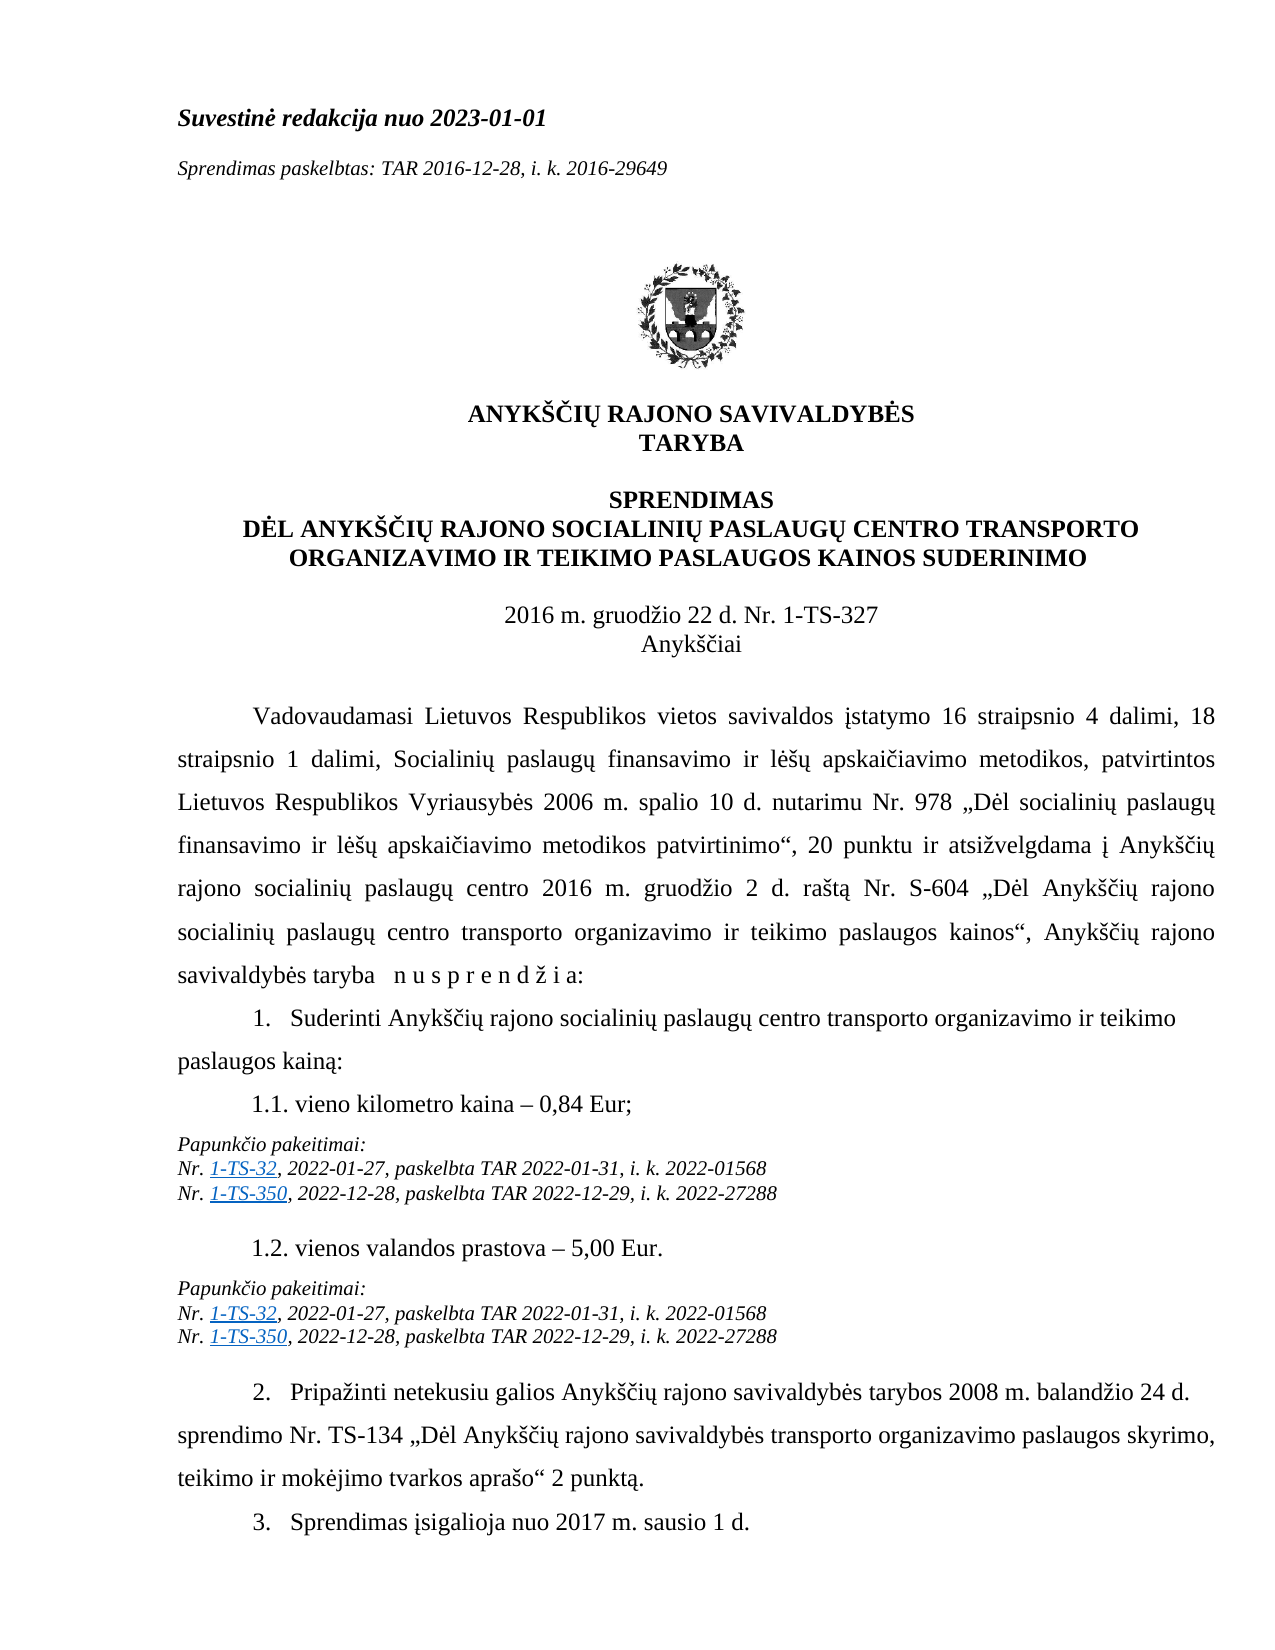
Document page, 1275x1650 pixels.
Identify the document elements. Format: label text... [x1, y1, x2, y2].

text Papunkčio pakeitimai: [177, 1132, 1216, 1156]
text sprendimo Nr. TS-134 „Dėl Anykščių rajono savivaldybės transporto organizavimo paslaugos skyrimo, teikimo ir mokėjimo tvarkos aprašo“ 2 punktą. [177, 1420, 1216, 1492]
text Vadovaudamasi Lietuvos Respublikos vietos savivaldos įstatymo 16 straipsnio 4 dalimi, 18 straipsnio 1 dalimi, Socialinių paslaugų finansavimo ir lėšų apskaičiavimo metodikos, patvirtintos Lietuvos Respublikos Vyriausybės 2006 m. spalio 10 d. nutarimu Nr. 978 „Dėl socialinių paslaugų finansavimo ir lėšų apskaičiavimo metodikos patvirtinimo“, 20 punktu ir atsižvelgdama į Anykščių rajono socialinių paslaugų centro 2016 m. gruodžio 2 d. raštą Nr. S-604 „Dėl Anykščių rajono socialinių paslaugų centro transporto organizavimo ir teikimo paslaugos kainos“, Anykščių rajono savivaldybės taryba n u s p r e n d ž i a: [177, 701, 1216, 988]
text Papunkčio pakeitimai: [177, 1276, 1216, 1300]
text Sprendimas paskelbtas: TAR 2016-12-28, i. k. 2016-29649 [177, 155, 1216, 179]
text 1.2. vienos valandos prastova – 5,00 Eur. [251, 1233, 1216, 1262]
text SPRENDIMAS [177, 485, 1205, 514]
text ANYKŠČIŲ RAJONO SAVIVALDYBĖS [177, 399, 1205, 428]
text 2016 m. gruodžio 22 d. Nr. 1-TS-327 [177, 600, 1205, 629]
text Suvestinė redakcija nuo 2023-01-01 [177, 103, 1216, 131]
text Anykščiai [177, 629, 1205, 658]
text DĖl ANYKŠČIŲ RAJONO sOCIALINIŲ PASLAUGŲ CENTRO transporto organizavimo IR TEIKIMO paslaugos kainos suderinimo [177, 514, 1205, 572]
text TARYBA [177, 428, 1205, 457]
text paslaugos kainą: [177, 1046, 1216, 1075]
text Nr. 1-TS-32, 2022-01-27, paskelbta TAR 2022-01-31, i. k. 2022-01568 [177, 1300, 1216, 1324]
text Nr. 1-TS-32, 2022-01-27, paskelbta TAR 2022-01-31, i. k. 2022-01568 [177, 1156, 1216, 1180]
text 2. Pripažinti netekusiu galios Anykščių rajono savivaldybės tarybos 2008 m. balandžio 24 d. [252, 1377, 1216, 1406]
text 1.1. vieno kilometro kaina – 0,84 Eur; [177, 1089, 1216, 1118]
text 3. Sprendimas įsigalioja nuo 2017 m. sausio 1 d. [252, 1507, 1216, 1535]
text 1. Suderinti Anykščių rajono socialinių paslaugų centro transporto organizavimo ir teikimo [252, 1003, 1216, 1032]
text Nr. 1-TS-350, 2022-12-28, paskelbta TAR 2022-12-29, i. k. 2022-27288 [177, 1180, 1216, 1204]
text Nr. 1-TS-350, 2022-12-28, paskelbta TAR 2022-12-29, i. k. 2022-27288 [177, 1324, 1216, 1348]
